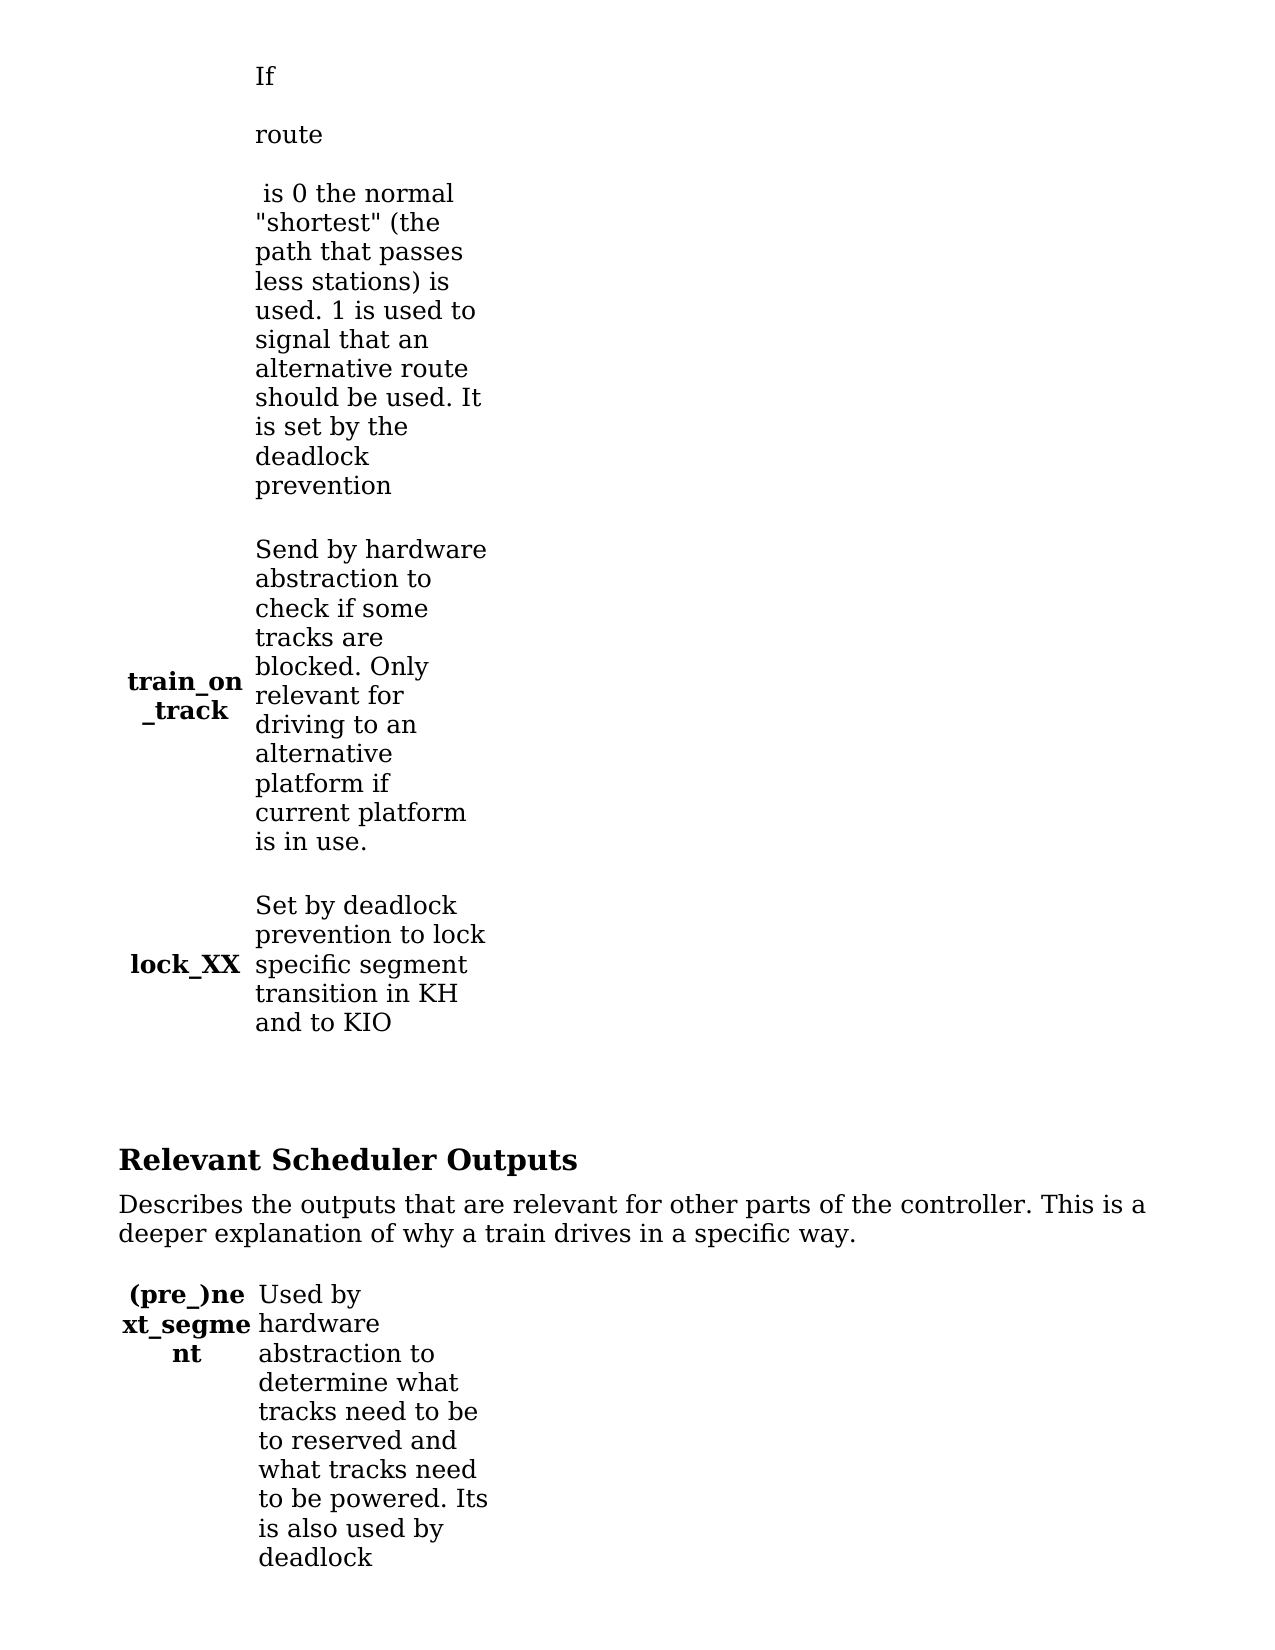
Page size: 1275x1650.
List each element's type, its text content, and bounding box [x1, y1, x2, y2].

table_cell Send by hardware abstraction to check if some tracks are blocked. Only relevant for driving to an alternative platform if current platform is in use. [252, 533, 493, 889]
table_cell train_on_track [118, 533, 252, 889]
text Describes the outputs that are relevant for other parts of the controller. This is a deeper explanation of why a train drives in a specific way. [118, 1190, 1216, 1248]
table_header (pre_)next_segment [118, 1278, 255, 1575]
table_cell lock_XX [118, 889, 252, 1070]
subtitle Relevant Scheduler Outputs [118, 1143, 1216, 1177]
table_cell [118, 59, 252, 532]
table_cell If route is 0 the normal "shortest" (the path that passes less stations) is used. 1 is used to signal that an alternative route should be used. It is set by the deadlock prevention [252, 59, 493, 532]
table_cell Set by deadlock prevention to lock specific segment transition in KH and to KIO [252, 889, 493, 1070]
table_header Used by hardware abstraction to determine what tracks need to be to reserved and what tracks need to be powered. Its is also used by deadlock [255, 1278, 493, 1575]
